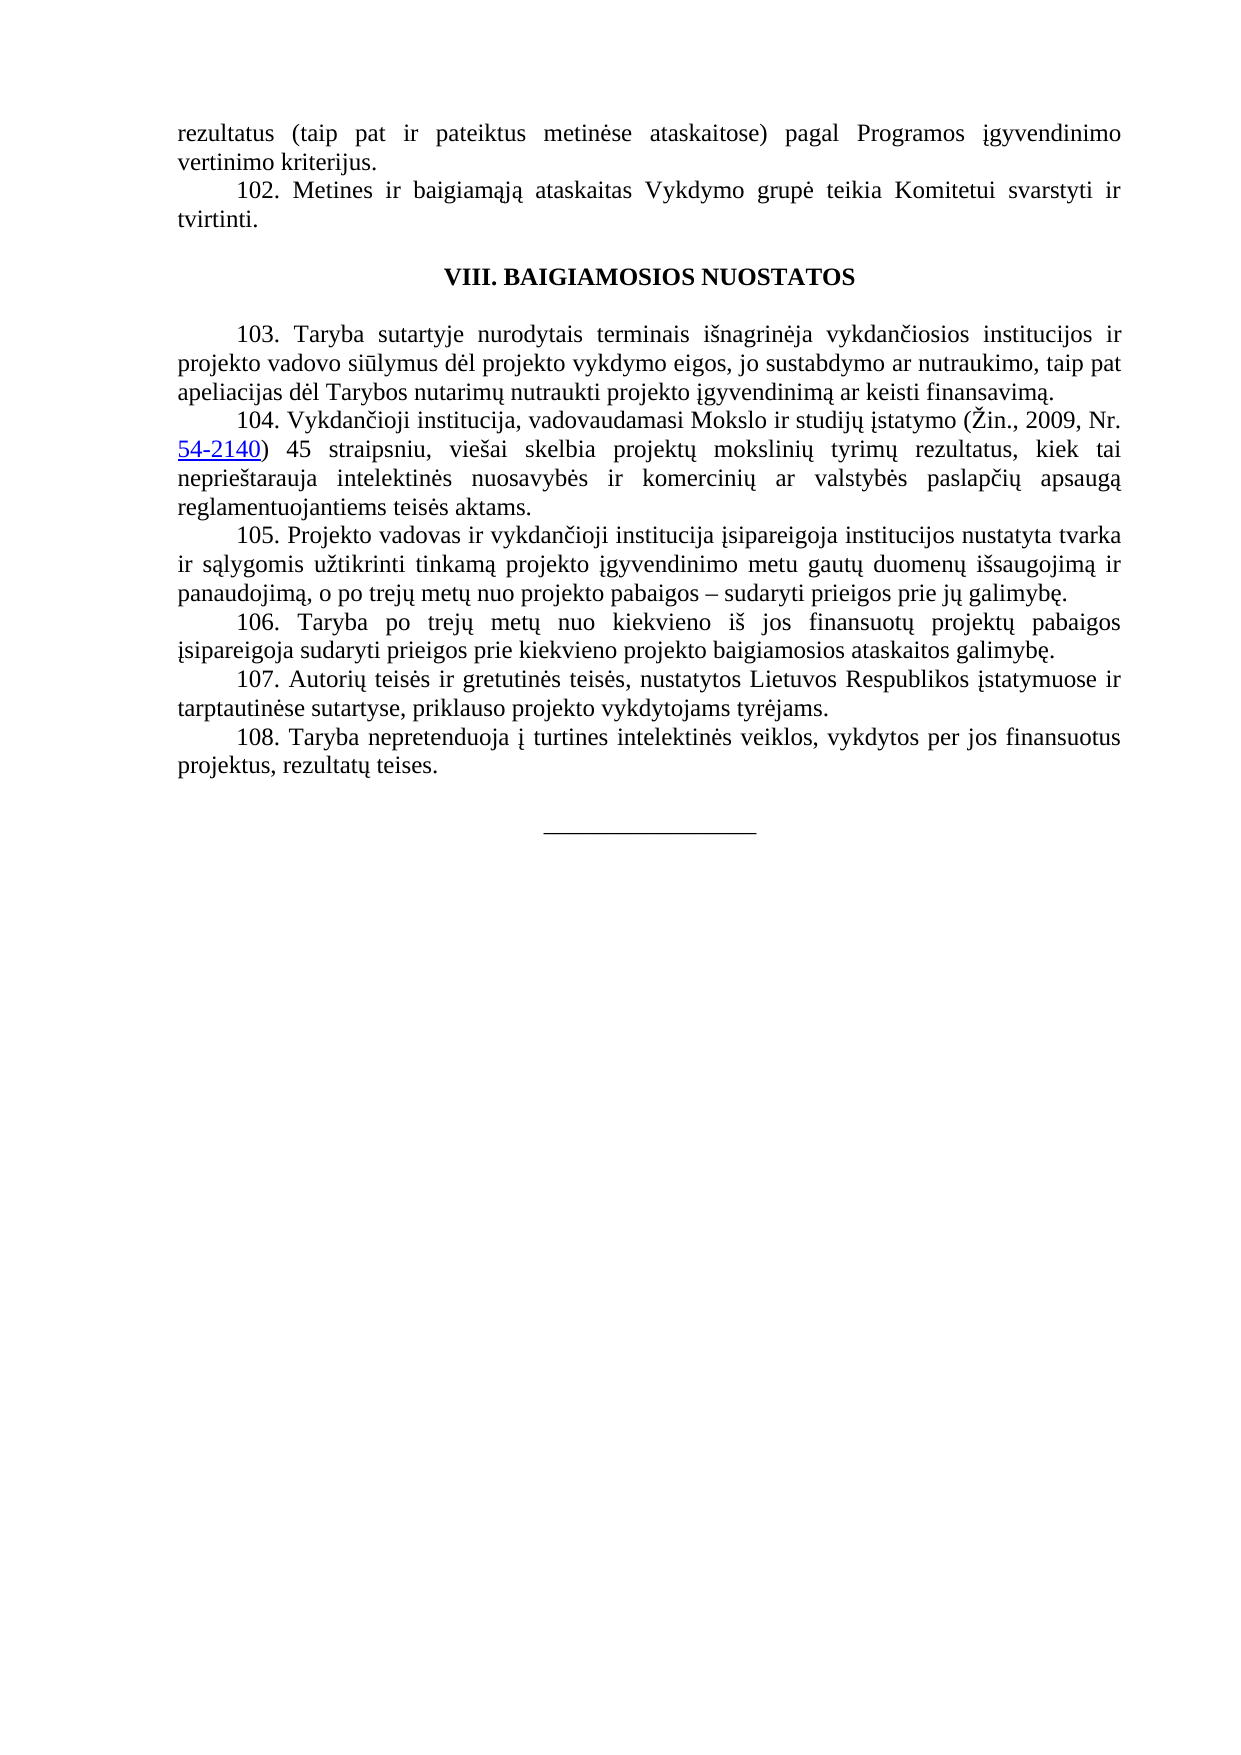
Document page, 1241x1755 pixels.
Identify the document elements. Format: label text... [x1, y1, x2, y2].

text 104. Vykdančioji institucija, vadovaudamasi Mokslo ir studijų įstatymo (Žin., 2009, Nr. 54-2140) 45 straipsniu, viešai skelbia projektų mokslinių tyrimų rezultatus, kiek tai neprieštarauja intelektinės nuosavybės ir komercinių ar valstybės paslapčių apsaugą reglamentuojantiems teisės aktams. [177, 406, 1122, 521]
text VIII. BAIGIAMOSIOS NUOSTATOS [177, 262, 1122, 291]
text 105. Projekto vadovas ir vykdančioji institucija įsipareigoja institucijos nustatyta tvarka ir sąlygomis užtikrinti tinkamą projekto įgyvendinimo metu gautų duomenų išsaugojimą ir panaudojimą, o po trejų metų nuo projekto pabaigos – sudaryti prieigos prie jų galimybę. [177, 521, 1122, 607]
text 106. Taryba po trejų metų nuo kiekvieno iš jos finansuotų projektų pabaigos įsipareigoja sudaryti prieigos prie kiekvieno projekto baigiamosios ataskaitos galimybę. [177, 607, 1122, 664]
text 108. Taryba nepretenduoja į turtines intelektinės veiklos, vykdytos per jos finansuotus projektus, rezultatų teises. [177, 722, 1122, 779]
text 103. Taryba sutartyje nurodytais terminais išnagrinėja vykdančiosios institucijos ir projekto vadovo siūlymus dėl projekto vykdymo eigos, jo sustabdymo ar nutraukimo, taip pat apeliacijas dėl Tarybos nutarimų nutraukti projekto įgyvendinimą ar keisti finansavimą. [177, 319, 1122, 406]
text 107. Autorių teisės ir gretutinės teisės, nustatytos Lietuvos Respublikos įstatymuose ir tarptautinėse sutartyse, priklauso projekto vykdytojams tyrėjams. [177, 664, 1122, 722]
text rezultatus (taip pat ir pateiktus metinėse ataskaitose) pagal Programos įgyvendinimo vertinimo kriterijus. [177, 118, 1122, 176]
text _________________ [177, 808, 1122, 837]
text 102. Metines ir baigiamąją ataskaitas Vykdymo grupė teikia Komitetui svarstyti ir tvirtinti. [177, 176, 1122, 233]
